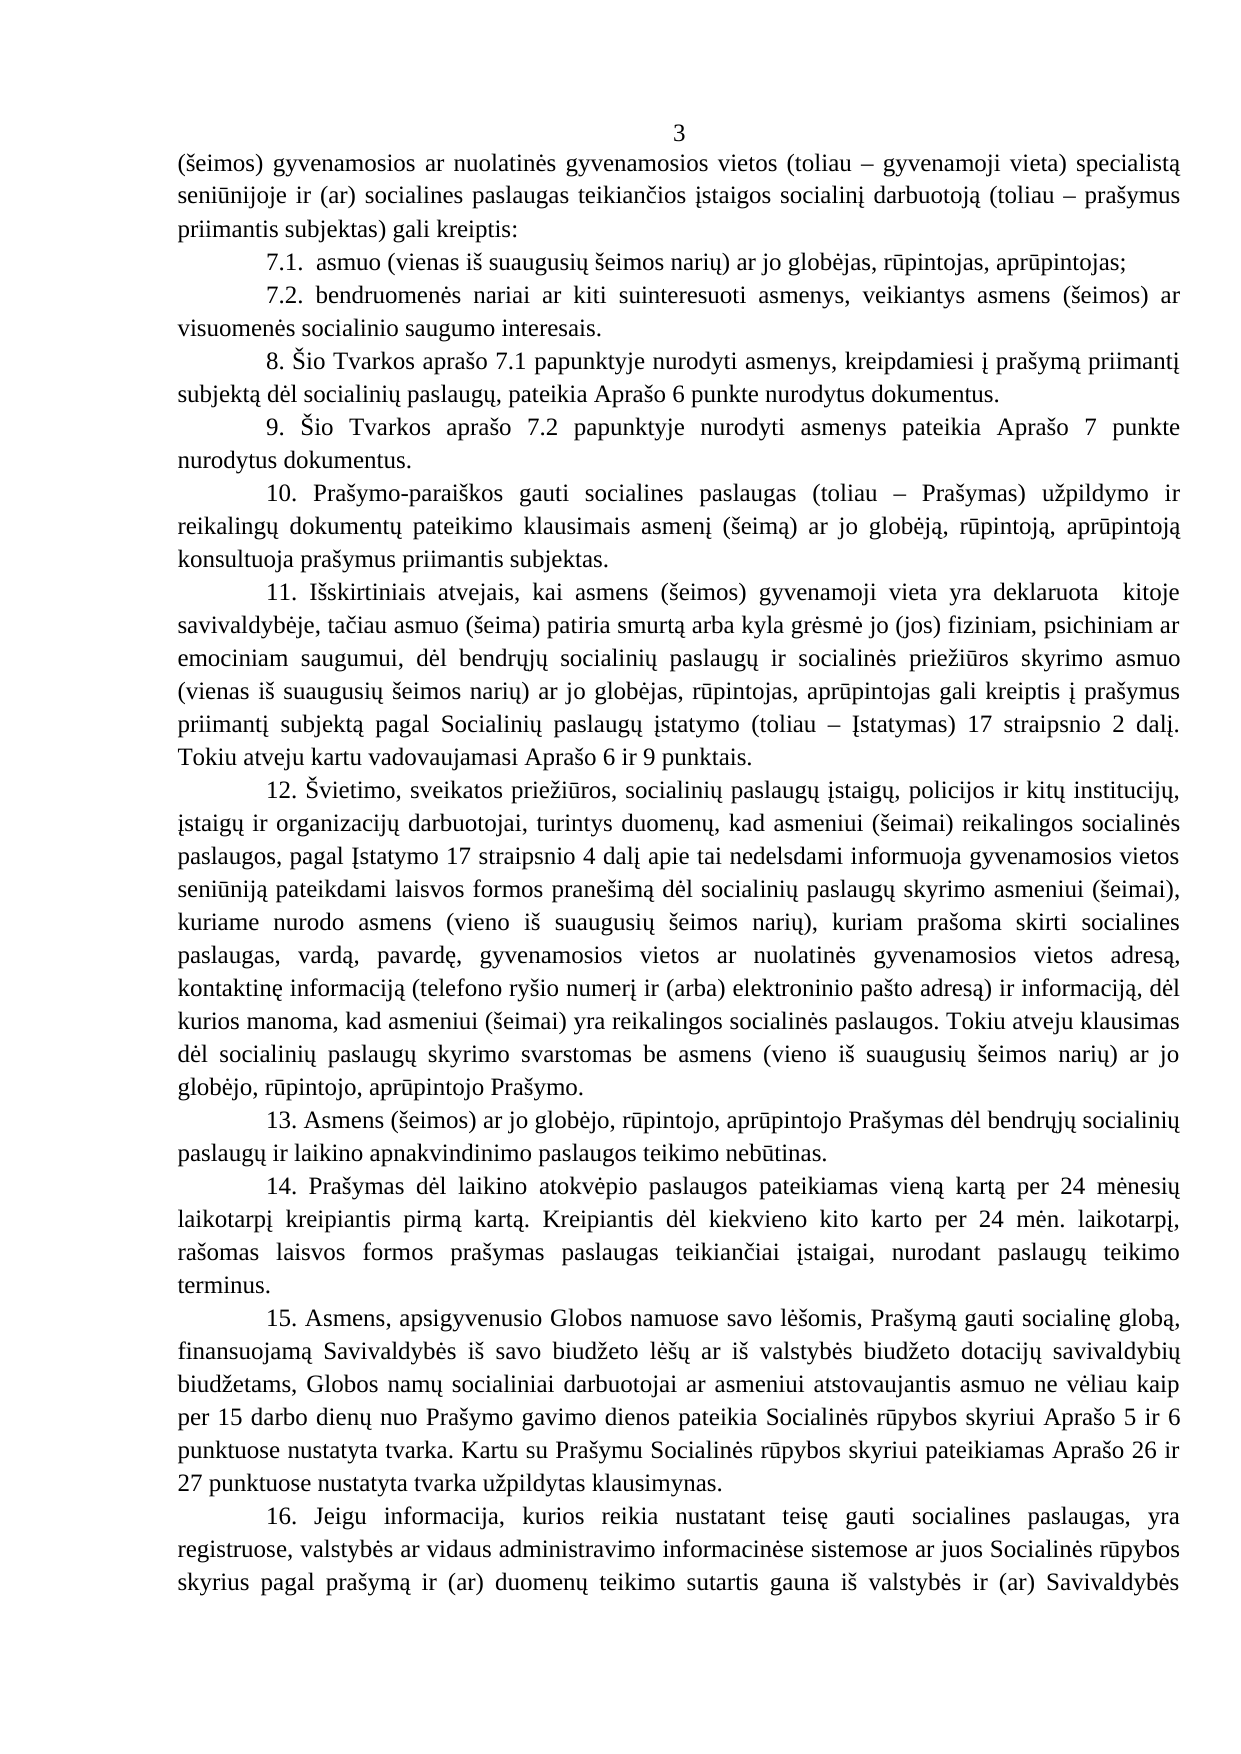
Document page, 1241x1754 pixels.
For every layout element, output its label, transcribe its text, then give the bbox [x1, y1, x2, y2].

text 9. Šio Tvarkos aprašo 7.2 papunktyje nurodyti asmenys pateikia Aprašo 7 punkte nurodytus dokumentus. [177, 412, 1181, 473]
text 12. Švietimo, sveikatos priežiūros, socialinių paslaugų įstaigų, policijos ir kitų institucijų, įstaigų ir organizacijų darbuotojai, turintys duomenų, kad asmeniui (šeimai) reikalingos socialinės paslaugos, pagal Įstatymo 17 straipsnio 4 dalį apie tai nedelsdami informuoja gyvenamosios vietos seniūniją pateikdami laisvos formos pranešimą dėl socialinių paslaugų skyrimo asmeniui (šeimai), kuriame nurodo asmens (vieno iš suaugusių šeimos narių), kuriam prašoma skirti socialines paslaugas, vardą, pavardę, gyvenamosios vietos ar nuolatinės gyvenamosios vietos adresą, kontaktinę informaciją (telefono ryšio numerį ir (arba) elektroninio pašto adresą) ir informaciją, dėl kurios manoma, kad asmeniui (šeimai) yra reikalingos socialinės paslaugos. Tokiu atveju klausimas dėl socialinių paslaugų skyrimo svarstomas be asmens (vieno iš suaugusių šeimos narių) ar jo globėjo, rūpintojo, aprūpintojo Prašymo. [177, 775, 1181, 1101]
text 14. Prašymas dėl laikino atokvėpio paslaugos pateikiamas vieną kartą per 24 mėnesių laikotarpį kreipiantis pirmą kartą. Kreipiantis dėl kiekvieno kito karto per 24 mėn. laikotarpį, rašomas laisvos formos prašymas paslaugas teikiančiai įstaigai, nurodant paslaugų teikimo terminus. [177, 1171, 1181, 1299]
text 11. Išskirtiniais atvejais, kai asmens (šeimos) gyvenamoji vieta yra deklaruota kitoje savivaldybėje, tačiau asmuo (šeima) patiria smurtą arba kyla grėsmė jo (jos) fiziniam, psichiniam ar emociniam saugumui, dėl bendrųjų socialinių paslaugų ir socialinės priežiūros skyrimo asmuo (vienas iš suaugusių šeimos narių) ar jo globėjas, rūpintojas, aprūpintojas gali kreiptis į prašymus priimantį subjektą pagal Socialinių paslaugų įstatymo (toliau – Įstatymas) 17 straipsnio 2 dalį. Tokiu atveju kartu vadovaujamasi Aprašo 6 ir 9 punktais. [177, 577, 1181, 771]
text 13. Asmens (šeimos) ar jo globėjo, rūpintojo, aprūpintojo Prašymas dėl bendrųjų socialinių paslaugų ir laikino apnakvindinimo paslaugos teikimo nebūtinas. [177, 1105, 1181, 1167]
text (šeimos) gyvenamosios ar nuolatinės gyvenamosios vietos (toliau – gyvenamoji vieta) specialistą seniūnijoje ir (ar) socialines paslaugas teikiančios įstaigos socialinį darbuotoją (toliau – prašymus priimantis subjektas) gali kreiptis: [177, 148, 1181, 242]
text 10. Prašymo-paraiškos gauti socialines paslaugas (toliau – Prašymas) užpildymo ir reikalingų dokumentų pateikimo klausimais asmenį (šeimą) ar jo globėją, rūpintoją, aprūpintoją konsultuoja prašymus priimantis subjektas. [177, 478, 1181, 573]
text 16. Jeigu informacija, kurios reikia nustatant teisę gauti socialines paslaugas, yra registruose, valstybės ar vidaus administravimo informacinėse sistemose ar juos Socialinės rūpybos skyrius pagal prašymą ir (ar) duomenų teikimo sutartis gauna iš valstybės ir (ar) Savivaldybės [177, 1501, 1181, 1596]
text 7.1. asmuo (vienas iš suaugusių šeimos narių) ar jo globėjas, rūpintojas, aprūpintojas; [266, 247, 1181, 275]
text 8. Šio Tvarkos aprašo 7.1 papunktyje nurodyti asmenys, kreipdamiesi į prašymą priimantį subjektą dėl socialinių paslaugų, pateikia Aprašo 6 punkte nurodytus dokumentus. [177, 346, 1181, 407]
text 7.2. bendruomenės nariai ar kiti suinteresuoti asmenys, veikiantys asmens (šeimos) ar visuomenės socialinio saugumo interesais. [177, 280, 1181, 341]
text 15. Asmens, apsigyvenusio Globos namuose savo lėšomis, Prašymą gauti socialinę globą, finansuojamą Savivaldybės iš savo biudžeto lėšų ar iš valstybės biudžeto dotacijų savivaldybių biudžetams, Globos namų socialiniai darbuotojai ar asmeniui atstovaujantis asmuo ne vėliau kaip per 15 darbo dienų nuo Prašymo gavimo dienos pateikia Socialinės rūpybos skyriui Aprašo 5 ir 6 punktuose nustatyta tvarka. Kartu su Prašymu Socialinės rūpybos skyriui pateikiamas Aprašo 26 ir 27 punktuose nustatyta tvarka užpildytas klausimynas. [177, 1303, 1181, 1497]
